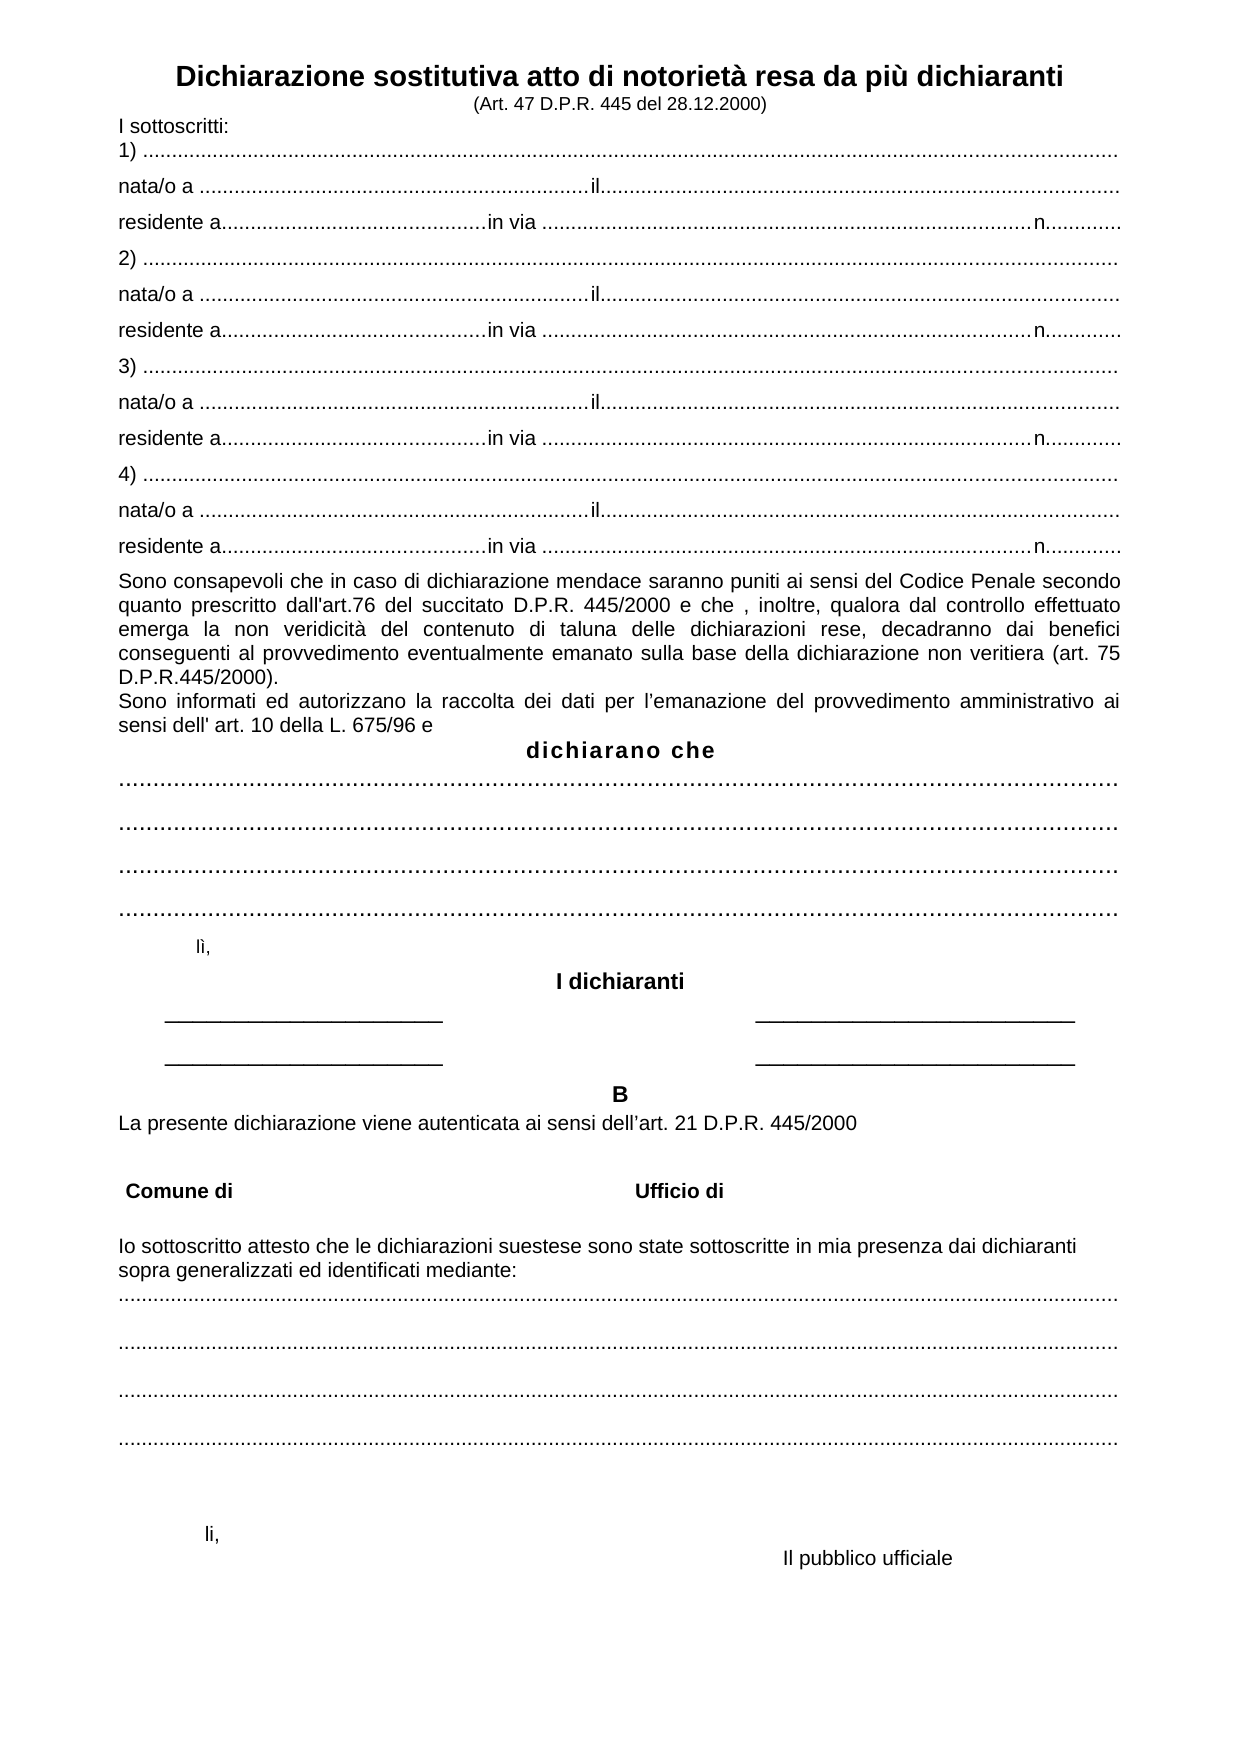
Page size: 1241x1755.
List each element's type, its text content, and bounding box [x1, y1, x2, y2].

text 3) [118, 354, 1122, 378]
text I dichiaranti [118, 968, 1122, 994]
text dichiarano che [118, 737, 1122, 763]
text La presente dichiarazione viene autenticata ai sensi dell’art. 21 D.P.R. 445/2000 [118, 1107, 1122, 1136]
text I sottoscritti: [118, 114, 1122, 138]
text ____________________ _______________________ [118, 994, 1122, 1023]
text Io sottoscritto attesto che le dichiarazioni suestese sono state sottoscritte in mia presenza dai dichiaranti sopra generalizzati ed identificati mediante: [118, 1234, 1122, 1282]
text residente a in via n [118, 318, 1122, 342]
text B [118, 1081, 1122, 1107]
text 4) [118, 462, 1122, 486]
text nata/o a il [118, 390, 1122, 414]
text (Art. 47 D.P.R. 445 del 28.12.2000) [118, 93, 1122, 114]
text lì, [118, 936, 1122, 957]
text li, [118, 1522, 1122, 1546]
text nata/o a il [118, 497, 1122, 521]
text ____________________ _______________________ [118, 1038, 1122, 1066]
text Il pubblico ufficiale [118, 1546, 1122, 1569]
text Sono consapevoli che in caso di dichiarazione mendace saranno puniti ai sensi del Codice Penale secondo quanto prescritto dall'art.76 del succitato D.P.R. 445/2000 e che , inoltre, qualora dal controllo effettuato emerga la non veridicità del contenuto di taluna delle dichiarazioni rese, decadranno dai benefici conseguenti al provvedimento eventualmente emanato sulla base della dichiarazione non veritiera (art. 75 D.P.R.445/2000). Sono informati ed autorizzano la raccolta dei dati per l’emanazione del provvedimento amministrativo ai sensi dell' art. 10 della L. 675/96 e [118, 569, 1122, 737]
table_header Comune di [118, 1179, 627, 1215]
text 2) [118, 246, 1122, 270]
text nata/o a il [118, 282, 1122, 306]
text residente a in via n [118, 210, 1122, 234]
text Dichiarazione sostitutiva atto di notorietà resa da più dichiaranti [118, 59, 1122, 93]
text nata/o a il [118, 174, 1122, 198]
text residente a in via n [118, 533, 1122, 557]
text residente a in via n [118, 426, 1122, 449]
text 1) [118, 138, 1122, 162]
table_header Ufficio di [628, 1179, 1137, 1215]
